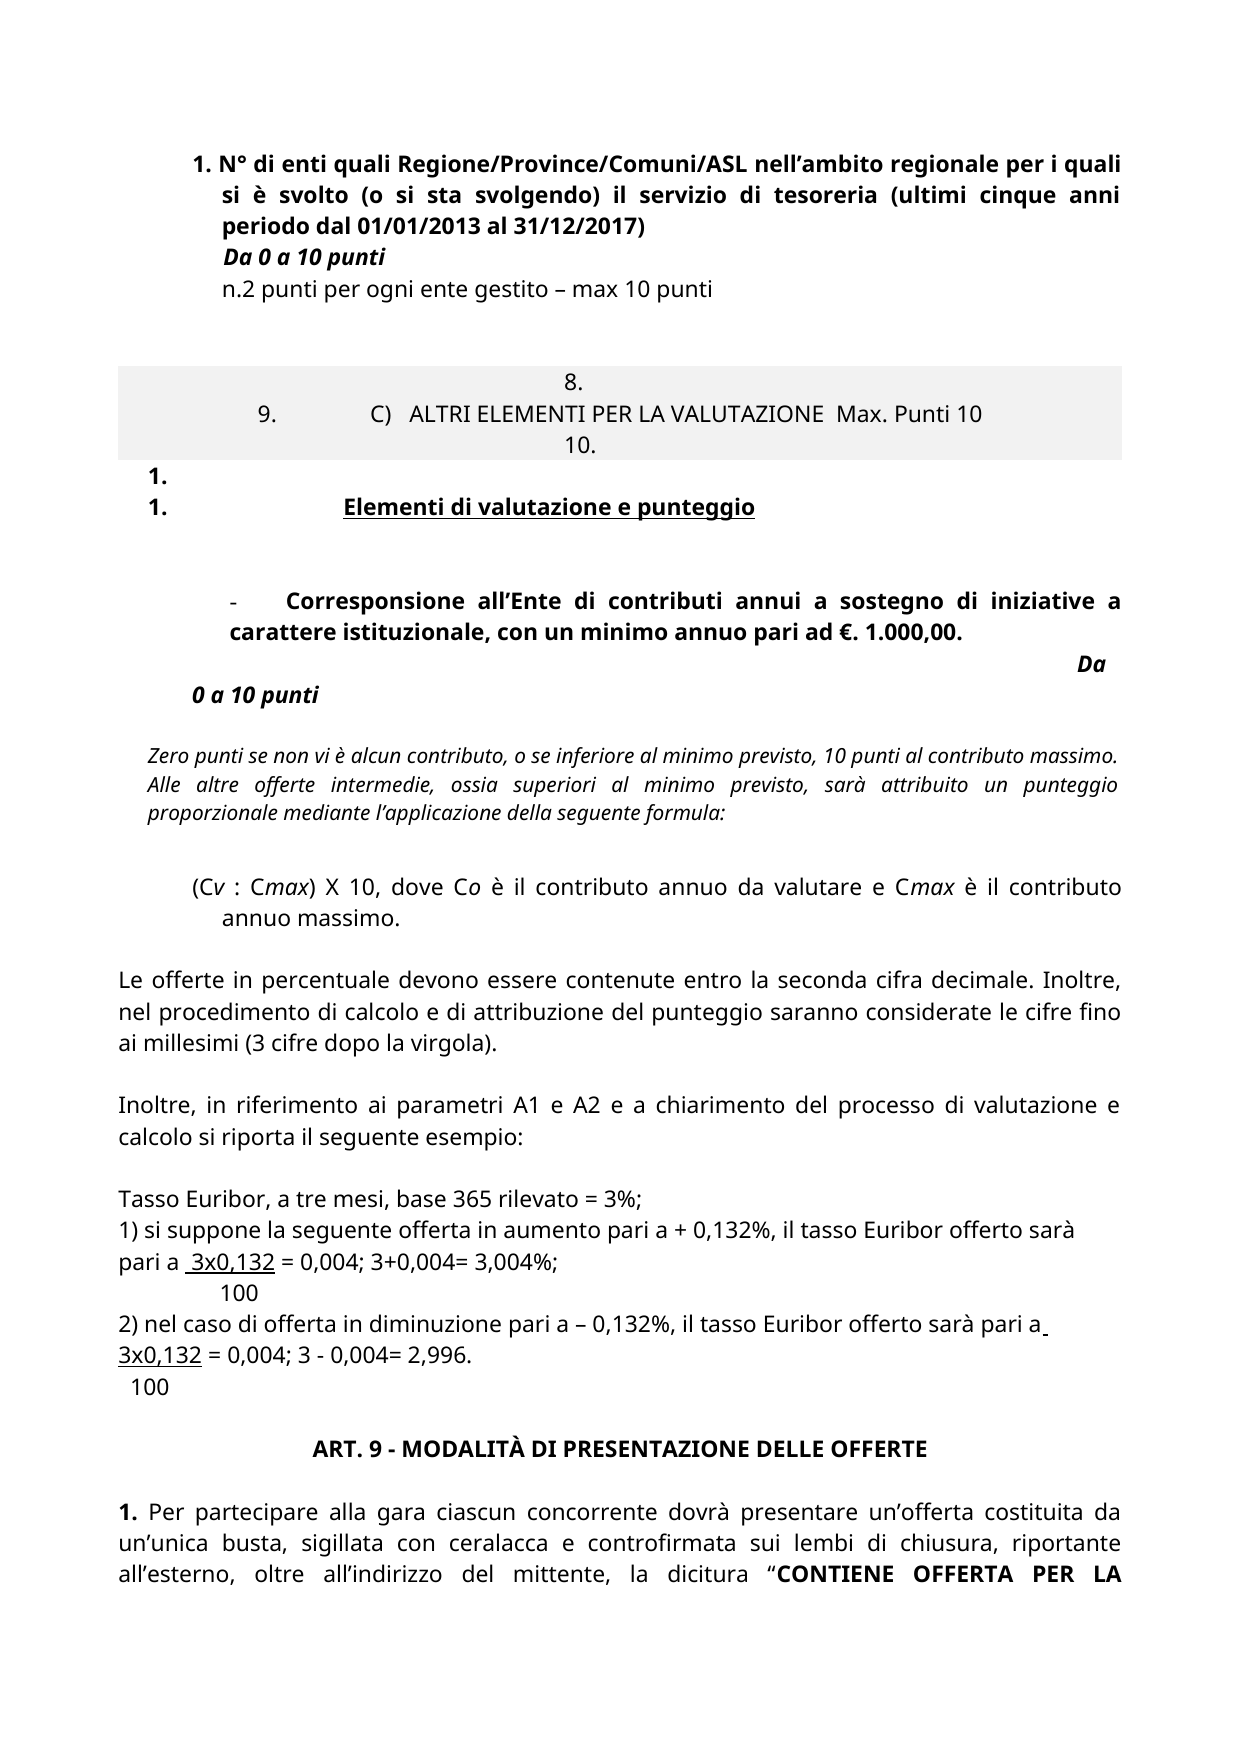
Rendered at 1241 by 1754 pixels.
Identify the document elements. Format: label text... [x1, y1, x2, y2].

text n.2 punti per ogni ente gestito – max 10 punti [192, 273, 1122, 304]
text Tasso Euribor, a tre mesi, base 365 rilevato = 3%; [118, 1183, 1122, 1214]
text 100 [118, 1370, 1122, 1402]
text (Cv : Cmax) X 10, dove Co è il contributo annuo da valutare e Cmax è il contributo annuo massimo. [192, 870, 1122, 933]
text 2) nel caso di offerta in diminuzione pari a – 0,132%, il tasso Euribor offerto sarà pari a 3x0,132 = 0,004; 3 - 0,004= 2,996. [118, 1308, 1122, 1370]
subtitle Elementi di valutazione e punteggio [148, 491, 1122, 523]
text Inoltre, in riferimento ai parametri A1 e A2 e a chiarimento del processo di valutazione e calcolo si riporta il seguente esempio: [118, 1089, 1122, 1152]
subtitle C) ALTRI ELEMENTI PER LA VALUTAZIONE Max. Punti 10 [118, 398, 1122, 429]
text Da 0 a 10 punti [192, 648, 1122, 710]
text 1. Per partecipare alla gara ciascun concorrente dovrà presentare un’offerta costituita da un’unica busta, sigillata con ceralacca e controfirmata sui lembi di chiusura, riportante all’esterno, oltre all’indirizzo del mittente, la dicitura “CONTIENE OFFERTA PER LA [118, 1495, 1122, 1589]
text 1) si suppone la seguente offerta in aumento pari a + 0,132%, il tasso Euribor offerto sarà pari a 3x0,132 = 0,004; 3+0,004= 3,004%; [118, 1214, 1122, 1277]
text ART. 9 - MODALITÀ DI PRESENTAZIONE DELLE OFFERTE [118, 1433, 1122, 1464]
text Zero punti se non vi è alcun contributo, o se inferiore al minimo previsto, 10 punti al contributo massimo. Alle altre offerte intermedie, ossia superiori al minimo previsto, sarà attribuito un punteggio proporzionale mediante l’applicazione della seguente formula: [148, 741, 1122, 827]
text Da 0 a 10 punti [192, 241, 1122, 273]
list Corresponsione all’Ente di contributi annui a sostegno di iniziative a carattere istituzionale, con un minimo annuo pari ad €. 1.000,00. [229, 585, 1122, 648]
text 1. N° di enti quali Regione/Province/Comuni/ASL nell’ambito regionale per i quali si è svolto (o si sta svolgendo) il servizio di tesoreria (ultimi cinque anni periodo dal 01/01/2013 al 31/12/2017) [192, 148, 1122, 241]
text 100 [118, 1277, 1122, 1308]
text Le offerte in percentuale devono essere contenute entro la seconda cifra decimale. Inoltre, nel procedimento di calcolo e di attribuzione del punteggio saranno considerate le cifre fino ai millesimi (3 cifre dopo la virgola). [118, 964, 1122, 1058]
